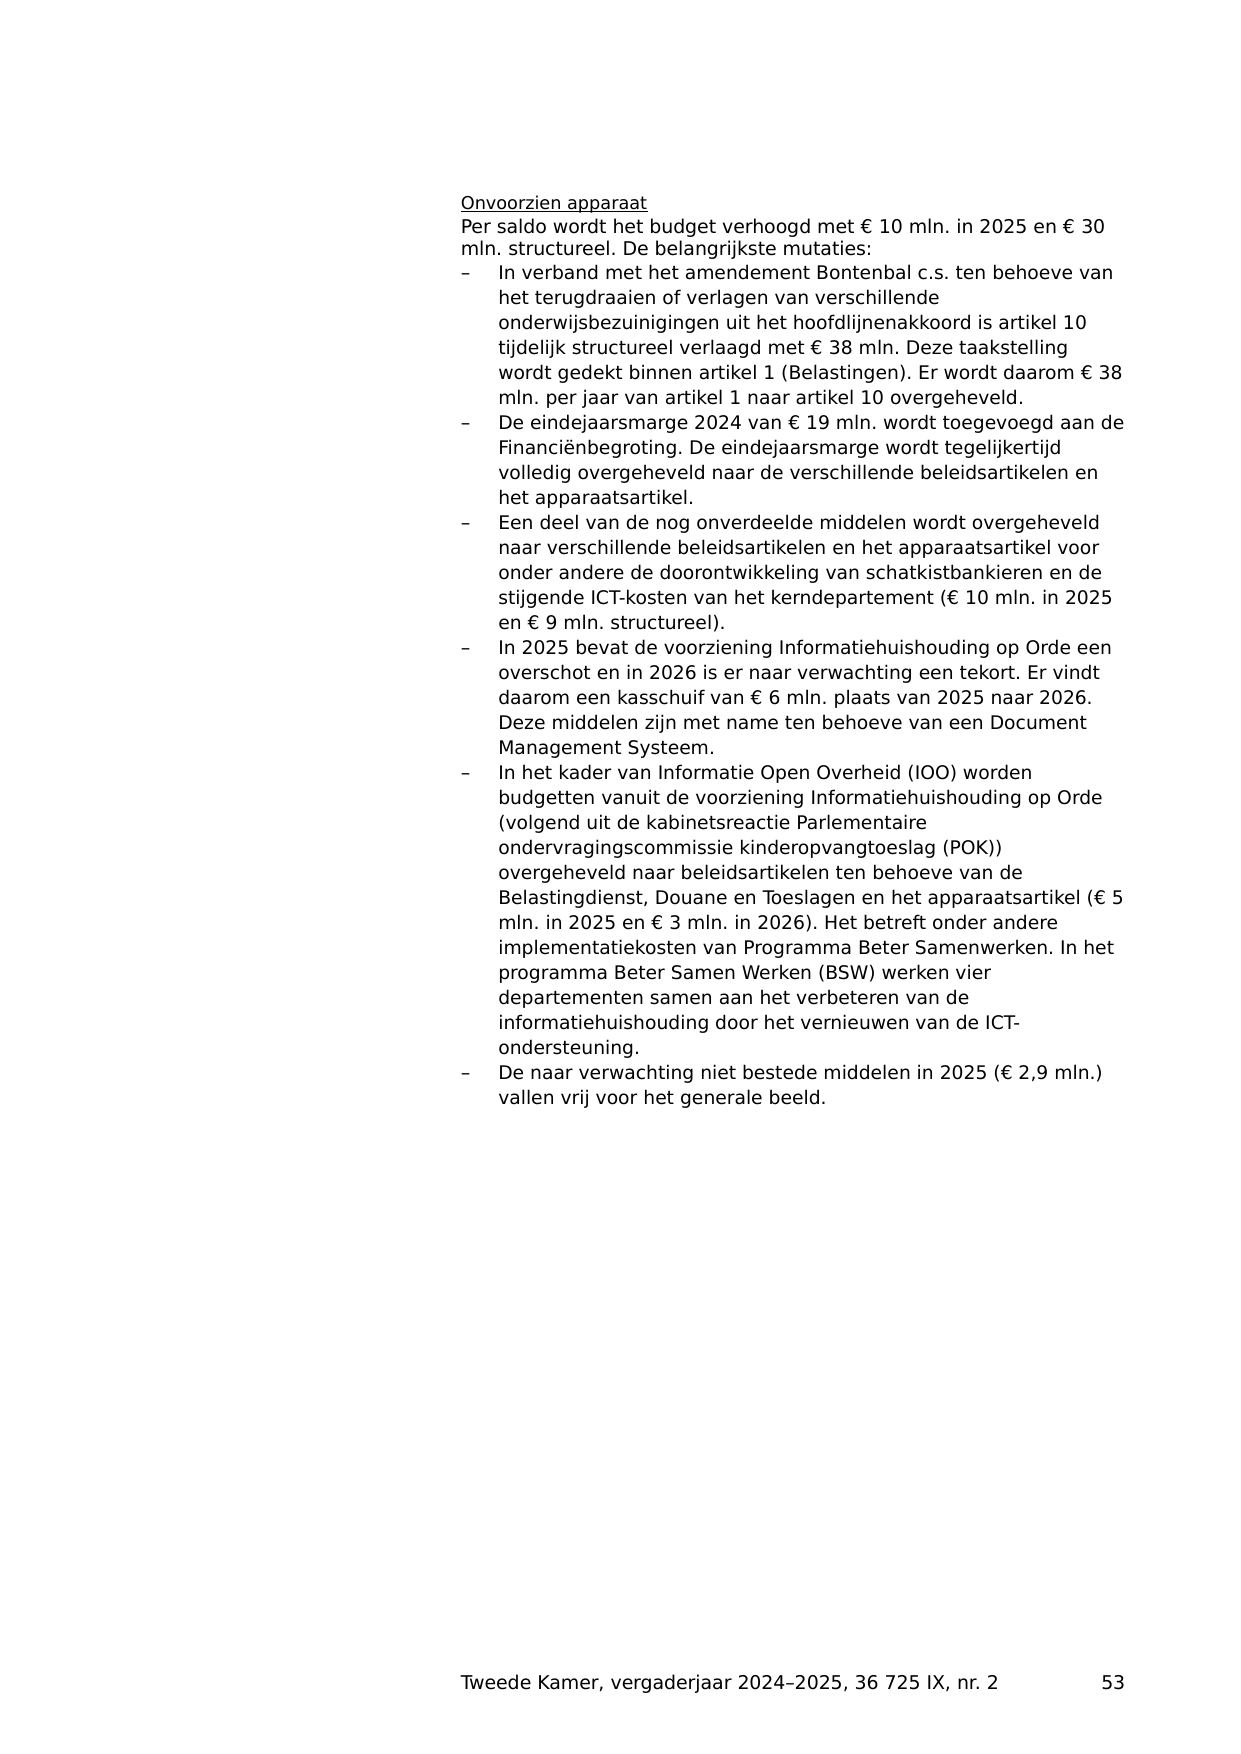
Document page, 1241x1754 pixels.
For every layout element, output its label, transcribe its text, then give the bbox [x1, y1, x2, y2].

text Per saldo wordt het budget verhoogd met € 10 mln. in 2025 en € 30 mln. structureel. De belangrijkste mutaties: [461, 216, 1125, 260]
list In het kader van Informatie Open Overheid (IOO) worden budgetten vanuit de voorziening Informatiehuishouding op Orde (volgend uit de kabinetsreactie Parlementaire ondervragingscommissie kinderopvangtoeslag (POK)) overgeheveld naar beleidsartikelen ten behoeve van de Belastingdienst, Douane en Toeslagen en het apparaatsartikel (€ 5 mln. in 2025 en € 3 mln. in 2026). Het betreft onder andere implementatiekosten van Programma Beter Samenwerken. In het programma Beter Samen Werken (BSW) werken vier departementen samen aan het verbeteren van de informatiehuishouding door het vernieuwen van de ICT-ondersteuning. [461, 760, 1125, 1060]
list De naar verwachting niet bestede middelen in 2025 (€ 2,9 mln.) vallen vrij voor het generale beeld. [461, 1060, 1125, 1110]
text Onvoorzien apparaat [461, 191, 1125, 214]
list De eindejaarsmarge 2024 van € 19 mln. wordt toegevoegd aan de Financiënbegroting. De eindejaarsmarge wordt tegelijkertijd volledig overgeheveld naar de verschillende beleidsartikelen en het apparaatsartikel. [461, 410, 1125, 510]
list In 2025 bevat de voorziening Informatiehuishouding op Orde een overschot en in 2026 is er naar verwachting een tekort. Er vindt daarom een kasschuif van € 6 mln. plaats van 2025 naar 2026. Deze middelen zijn met name ten behoeve van een Document Management Systeem. [461, 635, 1125, 760]
list In verband met het amendement Bontenbal c.s. ten behoeve van het terugdraaien of verlagen van verschillende onderwijsbezuinigingen uit het hoofdlijnenakkoord is artikel 10 tijdelijk structureel verlaagd met € 38 mln. Deze taakstelling wordt gedekt binnen artikel 1 (Belastingen). Er wordt daarom € 38 mln. per jaar van artikel 1 naar artikel 10 overgeheveld. [461, 260, 1125, 410]
list Een deel van de nog onverdeelde middelen wordt overgeheveld naar verschillende beleidsartikelen en het apparaatsartikel voor onder andere de doorontwikkeling van schatkistbankieren en de stijgende ICT-kosten van het kerndepartement (€ 10 mln. in 2025 en € 9 mln. structureel). [461, 510, 1125, 635]
